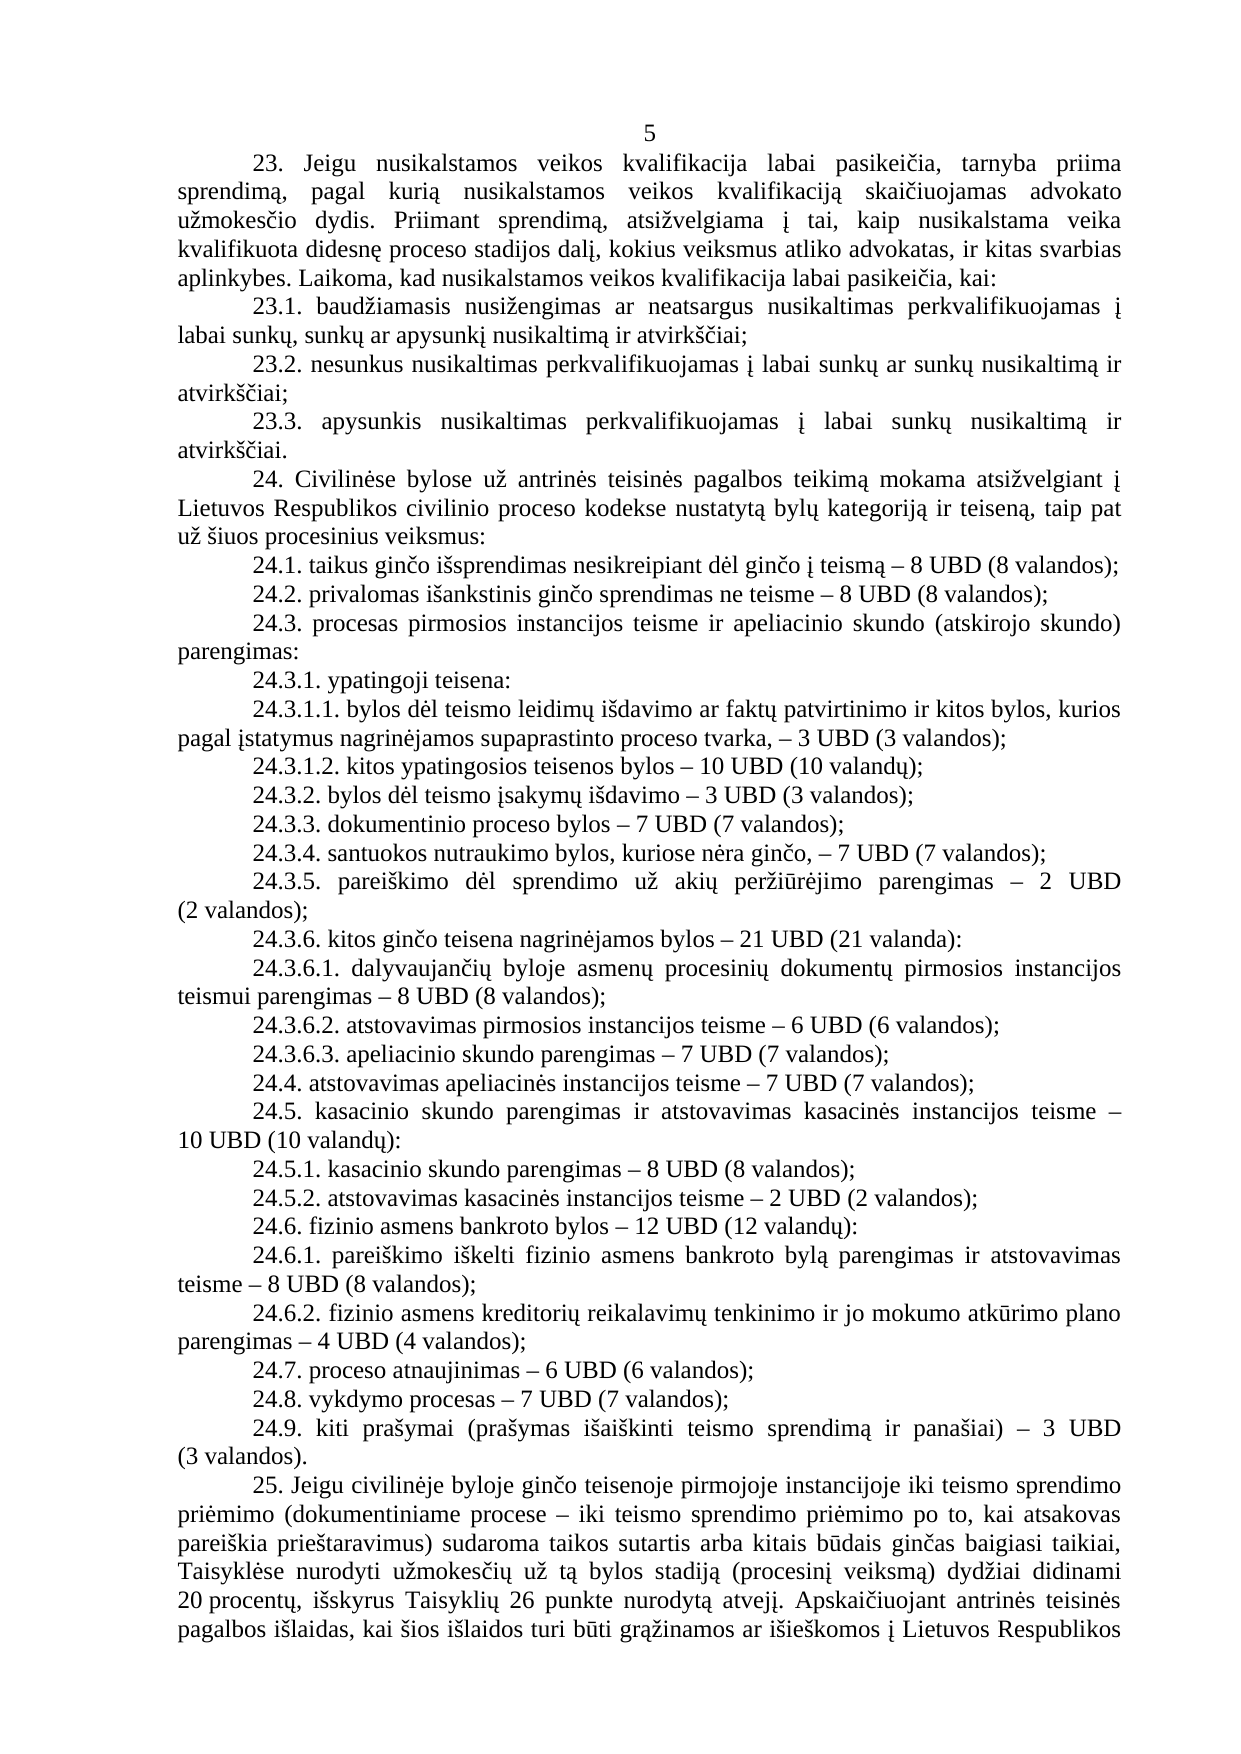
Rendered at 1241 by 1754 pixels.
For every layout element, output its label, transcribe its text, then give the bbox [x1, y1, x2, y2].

text 23. Jeigu nusikalstamos veikos kvalifikacija labai pasikeičia, tarnyba priima sprendimą, pagal kurią nusikalstamos veikos kvalifikaciją skaičiuojamas advokato užmokesčio dydis. Priimant sprendimą, atsižvelgiama į tai, kaip nusikalstama veika kvalifikuota didesnę proceso stadijos dalį, kokius veiksmus atliko advokatas, ir kitas svarbias aplinkybes. Laikoma, kad nusikalstamos veikos kvalifikacija labai pasikeičia, kai: [177, 148, 1122, 291]
text 24.3.6.2. atstovavimas pirmosios instancijos teisme – 6 UBD (6 valandos); [177, 1010, 1122, 1039]
text 24.7. proceso atnaujinimas – 6 UBD (6 valandos); [177, 1355, 1122, 1384]
text 24.5.2. atstovavimas kasacinės instancijos teisme – 2 UBD (2 valandos); [177, 1183, 1122, 1211]
text 24.2. privalomas išankstinis ginčo sprendimas ne teisme – 8 UBD (8 valandos); [177, 579, 1122, 608]
text 24.3.3. dokumentinio proceso bylos – 7 UBD (7 valandos); [177, 809, 1122, 838]
text 23.2. nesunkus nusikaltimas perkvalifikuojamas į labai sunkų ar sunkų nusikaltimą ir atvirkščiai; [177, 349, 1122, 406]
text 24.8. vykdymo procesas – 7 UBD (7 valandos); [177, 1384, 1122, 1413]
text 23.1. baudžiamasis nusižengimas ar neatsargus nusikaltimas perkvalifikuojamas į labai sunkų, sunkų ar apysunkį nusikaltimą ir atvirkščiai; [177, 291, 1122, 349]
text 24.3.4. santuokos nutraukimo bylos, kuriose nėra ginčo, – 7 UBD (7 valandos); [177, 838, 1122, 866]
text 24.5.1. kasacinio skundo parengimas – 8 UBD (8 valandos); [177, 1154, 1122, 1183]
text 24.4. atstovavimas apeliacinės instancijos teisme – 7 UBD (7 valandos); [177, 1068, 1122, 1096]
text 23.3. apysunkis nusikaltimas perkvalifikuojamas į labai sunkų nusikaltimą ir atvirkščiai. [177, 406, 1122, 464]
text 24.3.1.2. kitos ypatingosios teisenos bylos – 10 UBD (10 valandų); [177, 751, 1122, 780]
text 24.3.6. kitos ginčo teisena nagrinėjamos bylos – 21 UBD (21 valanda): [177, 924, 1122, 953]
text 24.9. kiti prašymai (prašymas išaiškinti teismo sprendimą ir panašiai) – 3 UBD (3 valandos). [177, 1413, 1122, 1470]
text 24.6. fizinio asmens bankroto bylos – 12 UBD (12 valandų): [177, 1211, 1122, 1240]
text 24. Civilinėse bylose už antrinės teisinės pagalbos teikimą mokama atsižvelgiant į Lietuvos Respublikos civilinio proceso kodekse nustatytą bylų kategoriją ir teiseną, taip pat už šiuos procesinius veiksmus: [177, 464, 1122, 550]
text 24.3. procesas pirmosios instancijos teisme ir apeliacinio skundo (atskirojo skundo) parengimas: [177, 608, 1122, 665]
text 24.3.1. ypatingoji teisena: [177, 665, 1122, 694]
text 24.3.1.1. bylos dėl teismo leidimų išdavimo ar faktų patvirtinimo ir kitos bylos, kurios pagal įstatymus nagrinėjamos supaprastinto proceso tvarka, – 3 UBD (3 valandos); [177, 694, 1122, 751]
text 25. Jeigu civilinėje byloje ginčo teisenoje pirmojoje instancijoje iki teismo sprendimo priėmimo (dokumentiniame procese – iki teismo sprendimo priėmimo po to, kai atsakovas pareiškia prieštaravimus) sudaroma taikos sutartis arba kitais būdais ginčas baigiasi taikiai, Taisyklėse nurodyti užmokesčių už tą bylos stadiją (procesinį veiksmą) dydžiai didinami 20 procentų, išskyrus Taisyklių 26 punkte nurodytą atvejį. Apskaičiuojant antrinės teisinės pagalbos išlaidas, kai šios išlaidos turi būti grąžinamos ar išieškomos į Lietuvos Respublikos [177, 1470, 1122, 1643]
text 24.3.6.1. dalyvaujančių byloje asmenų procesinių dokumentų pirmosios instancijos teismui parengimas – 8 UBD (8 valandos); [177, 953, 1122, 1010]
text 24.1. taikus ginčo išsprendimas nesikreipiant dėl ginčo į teismą – 8 UBD (8 valandos); [177, 550, 1122, 579]
text 24.6.1. pareiškimo iškelti fizinio asmens bankroto bylą parengimas ir atstovavimas teisme – 8 UBD (8 valandos); [177, 1240, 1122, 1298]
text 24.3.5. pareiškimo dėl sprendimo už akių peržiūrėjimo parengimas – 2 UBD (2 valandos); [177, 866, 1122, 924]
text 24.3.6.3. apeliacinio skundo parengimas – 7 UBD (7 valandos); [177, 1039, 1122, 1068]
text 24.6.2. fizinio asmens kreditorių reikalavimų tenkinimo ir jo mokumo atkūrimo plano parengimas – 4 UBD (4 valandos); [177, 1298, 1122, 1355]
text 24.3.2. bylos dėl teismo įsakymų išdavimo – 3 UBD (3 valandos); [177, 780, 1122, 809]
text 24.5. kasacinio skundo parengimas ir atstovavimas kasacinės instancijos teisme – 10 UBD (10 valandų): [177, 1096, 1122, 1154]
